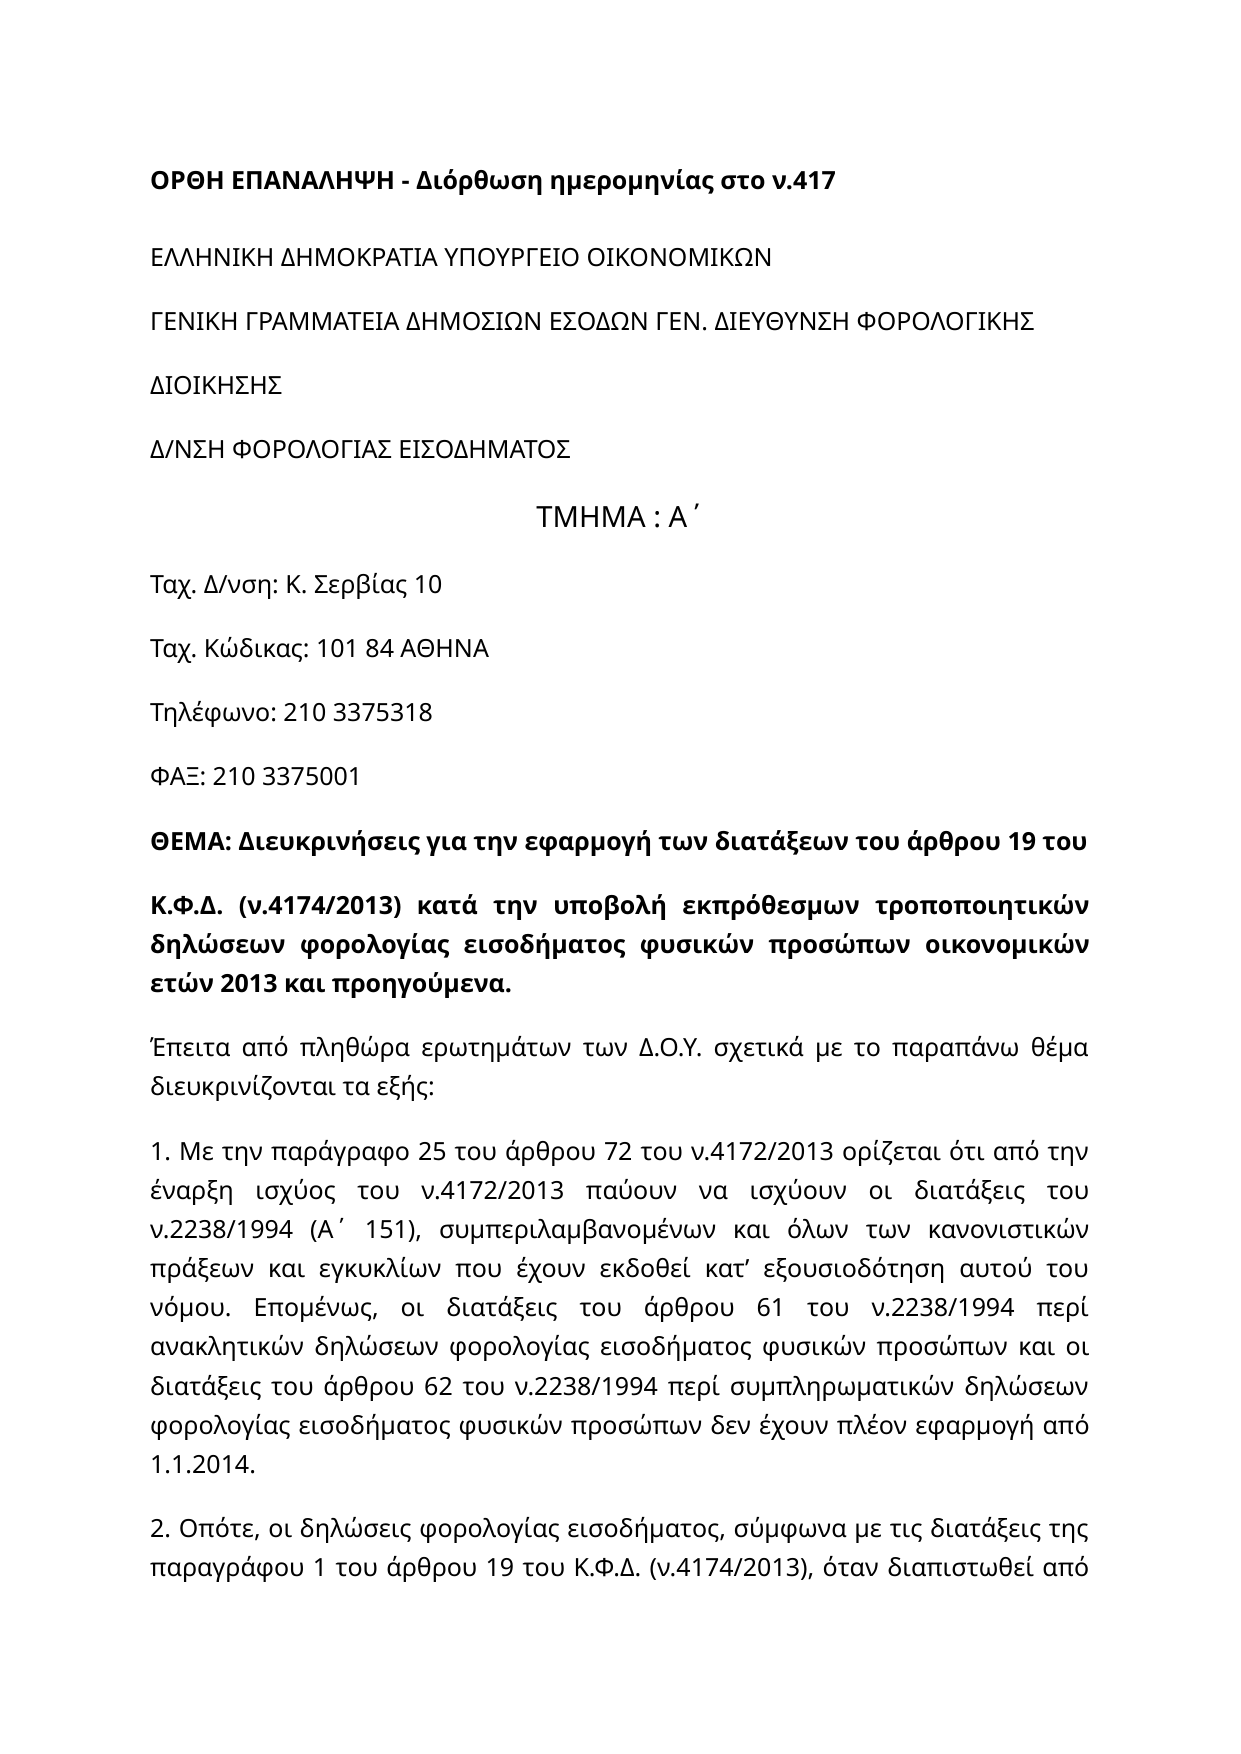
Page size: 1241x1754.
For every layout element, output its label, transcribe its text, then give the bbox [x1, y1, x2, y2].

text ΘΕΜΑ: Διευκρινήσεις για την εφαρμογή των διατάξεων του άρθρου 19 του [150, 823, 1090, 857]
subtitle ΤΜΗΜΑ : Α΄ [150, 496, 1090, 536]
text ΔΙΟΙΚΗΣΗΣ [150, 367, 1090, 402]
text 2. Οπότε, οι δηλώσεις φορολογίας εισοδήματος, σύμφωνα με τις διατάξεις της παραγράφου 1 του άρθρου 19 του Κ.Φ.Δ. (ν.4174/2013), όταν διαπιστωθεί από [150, 1511, 1090, 1584]
text Ταχ. Κώδικας: 101 84 ΑΘΗΝΑ [150, 631, 1090, 665]
text Κ.Φ.Δ. (ν.4174/2013) κατά την υποβολή εκπρόθεσμων τροποποιητικών δηλώσεων φορολογίας εισοδήματος φυσικών προσώπων οικονομικών ετών 2013 και προηγούμενα. [150, 887, 1090, 1000]
text ΓΕΝΙΚΗ ΓΡΑΜΜΑΤΕΙΑ ΔΗΜΟΣΙΩΝ ΕΣΟΔΩΝ ΓΕΝ. ΔΙΕΥΘΥΝΣΗ ΦΟΡΟΛΟΓΙΚΗΣ [150, 303, 1090, 337]
text Δ/ΝΣΗ ΦΟΡΟΛΟΓΙΑΣ ΕΙΣΟΔΗΜΑΤΟΣ [150, 432, 1090, 466]
text Έπειτα από πληθώρα ερωτημάτων των Δ.Ο.Υ. σχετικά με το παραπάνω θέμα διευκρινίζονται τα εξής: [150, 1030, 1090, 1103]
title ΟΡΘΗ ΕΠΑΝΑΛΗΨΗ - Διόρθωση ημερομηνίας στο ν.417 [150, 162, 1090, 197]
text ΕΛΛΗΝΙΚΗ ΔΗΜΟΚΡΑΤΙΑ ΥΠΟΥΡΓΕΙΟ ΟΙΚΟΝΟΜΙΚΩΝ [150, 239, 1090, 273]
text Ταχ. Δ/νση: Κ. Σερβίας 10 [150, 566, 1090, 601]
text Τηλέφωνο: 210 3375318 [150, 695, 1090, 729]
text 1. Με την παράγραφο 25 του άρθρου 72 του ν.4172/2013 ορίζεται ότι από την έναρξη ισχύος του ν.4172/2013 παύουν να ισχύουν οι διατάξεις του ν.2238/1994 (Α΄ 151), συμπεριλαμβανομένων και όλων των κανονιστικών πράξεων και εγκυκλίων που έχουν εκδοθεί κατ’ εξουσιοδότηση αυτού του νόμου. Επομένως, οι διατάξεις του άρθρου 61 του ν.2238/1994 περί ανακλητικών δηλώσεων φορολογίας εισοδήματος φυσικών προσώπων και οι διατάξεις του άρθρου 62 του ν.2238/1994 περί συμπληρωματικών δηλώσεων φορολογίας εισοδήματος φυσικών προσώπων δεν έχουν πλέον εφαρμογή από 1.1.2014. [150, 1133, 1090, 1481]
text ΦΑΞ: 210 3375001 [150, 759, 1090, 793]
